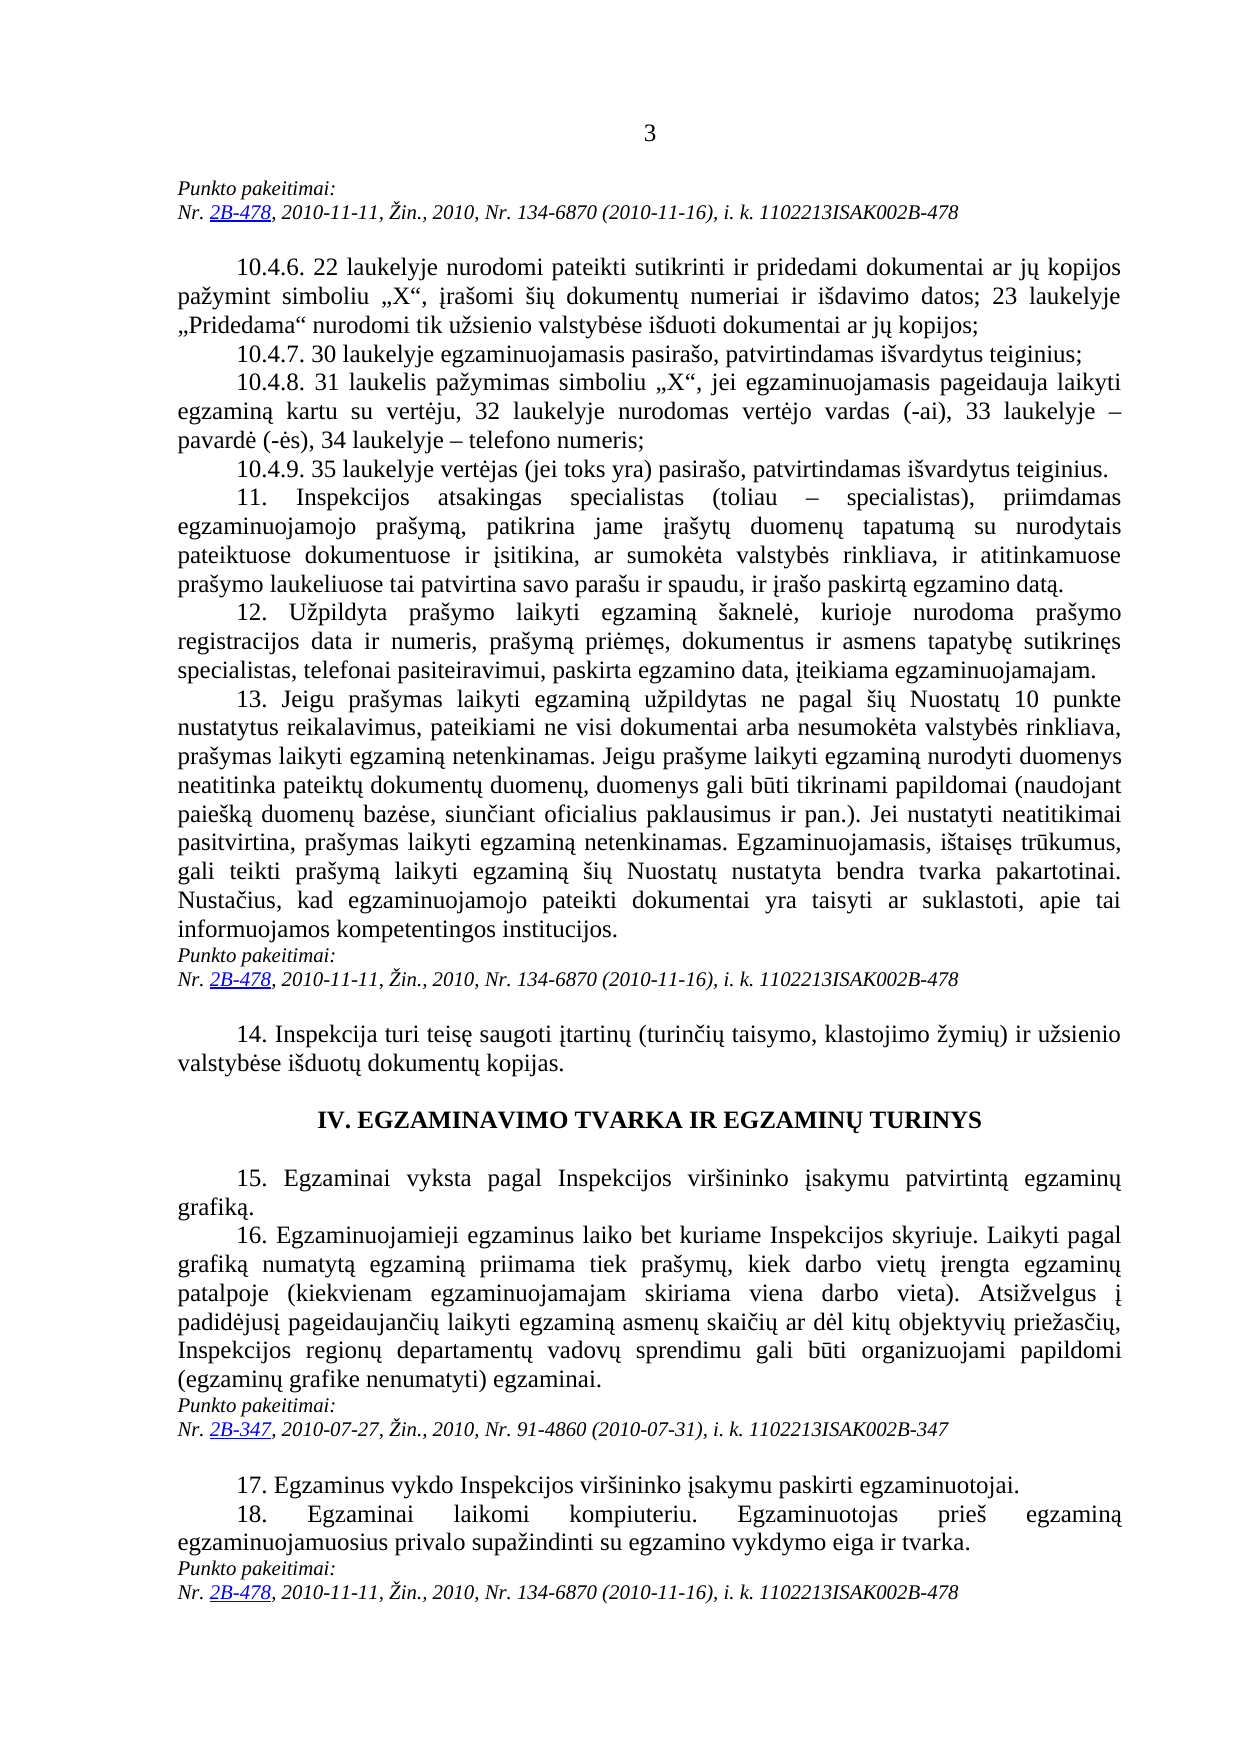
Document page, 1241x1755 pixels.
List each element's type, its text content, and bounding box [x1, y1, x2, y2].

text 13. Jeigu prašymas laikyti egzaminą užpildytas ne pagal šių Nuostatų 10 punkte nustatytus reikalavimus, pateikiami ne visi dokumentai arba nesumokėta valstybės rinkliava, prašymas laikyti egzaminą netenkinamas. Jeigu prašyme laikyti egzaminą nurodyti duomenys neatitinka pateiktų dokumentų duomenų, duomenys gali būti tikrinami papildomai (naudojant paiešką duomenų bazėse, siunčiant oficialius paklausimus ir pan.). Jei nustatyti neatitikimai pasitvirtina, prašymas laikyti egzaminą netenkinamas. Egzaminuojamasis, ištaisęs trūkumus, gali teikti prašymą laikyti egzaminą šių Nuostatų nustatyta bendra tvarka pakartotinai. Nustačius, kad egzaminuojamojo pateikti dokumentai yra taisyti ar suklastoti, apie tai informuojamos kompetentingos institucijos. [177, 684, 1122, 942]
text Nr. 2B-478, 2010-11-11, Žin., 2010, Nr. 134-6870 (2010-11-16), i. k. 1102213ISAK002B-478 [177, 200, 1122, 224]
text 10.4.6. 22 laukelyje nurodomi pateikti sutikrinti ir pridedami dokumentai ar jų kopijos pažymint simboliu „X“, įrašomi šių dokumentų numeriai ir išdavimo datos; 23 laukelyje „Pridedama“ nurodomi tik užsienio valstybėse išduoti dokumentai ar jų kopijos; [177, 252, 1122, 339]
text Punkto pakeitimai: [177, 942, 1122, 967]
text 10.4.7. 30 laukelyje egzaminuojamasis pasirašo, patvirtindamas išvardytus teiginius; [177, 339, 1122, 367]
text 12. Užpildyta prašymo laikyti egzaminą šaknelė, kurioje nurodoma prašymo registracijos data ir numeris, prašymą priėmęs, dokumentus ir asmens tapatybę sutikrinęs specialistas, telefonai pasiteiravimui, paskirta egzamino data, įteikiama egzaminuojamajam. [177, 597, 1122, 684]
text 11. Inspekcijos atsakingas specialistas (toliau – specialistas), priimdamas egzaminuojamojo prašymą, patikrina jame įrašytų duomenų tapatumą su nurodytais pateiktuose dokumentuose ir įsitikina, ar sumokėta valstybės rinkliava, ir atitinkamuose prašymo laukeliuose tai patvirtina savo parašu ir spaudu, ir įrašo paskirtą egzamino datą. [177, 482, 1122, 597]
text Nr. 2B-478, 2010-11-11, Žin., 2010, Nr. 134-6870 (2010-11-16), i. k. 1102213ISAK002B-478 [177, 967, 1122, 991]
text Punkto pakeitimai: [177, 1393, 1122, 1417]
text 14. Inspekcija turi teisę saugoti įtartinų (turinčių taisymo, klastojimo žymių) ir užsienio valstybėse išduotų dokumentų kopijas. [177, 1019, 1122, 1077]
text 17. Egzaminus vykdo Inspekcijos viršininko įsakymu paskirti egzaminuotojai. [177, 1470, 1122, 1499]
text 10.4.8. 31 laukelis pažymimas simboliu „X“, jei egzaminuojamasis pageidauja laikyti egzaminą kartu su vertėju, 32 laukelyje nurodomas vertėjo vardas (-ai), 33 laukelyje – pavardė (-ės), 34 laukelyje – telefono numeris; [177, 367, 1122, 454]
text Nr. 2B-478, 2010-11-11, Žin., 2010, Nr. 134-6870 (2010-11-16), i. k. 1102213ISAK002B-478 [177, 1580, 1122, 1604]
text Punkto pakeitimai: [177, 1556, 1122, 1580]
text Nr. 2B-347, 2010-07-27, Žin., 2010, Nr. 91-4860 (2010-07-31), i. k. 1102213ISAK002B-347 [177, 1417, 1122, 1441]
text IV. EGZAMINAVIMO TVARKA IR EGZAMINŲ TURINYS [177, 1106, 1122, 1134]
text Punkto pakeitimai: [177, 176, 1122, 200]
text 18. Egzaminai laikomi kompiuteriu. Egzaminuotojas prieš egzaminą egzaminuojamuosius privalo supažindinti su egzamino vykdymo eiga ir tvarka. [177, 1499, 1122, 1556]
text 15. Egzaminai vyksta pagal Inspekcijos viršininko įsakymu patvirtintą egzaminų grafiką. [177, 1163, 1122, 1221]
text 16. Egzaminuojamieji egzaminus laiko bet kuriame Inspekcijos skyriuje. Laikyti pagal grafiką numatytą egzaminą priimama tiek prašymų, kiek darbo vietų įrengta egzaminų patalpoje (kiekvienam egzaminuojamajam skiriama viena darbo vieta). Atsižvelgus į padidėjusį pageidaujančių laikyti egzaminą asmenų skaičių ar dėl kitų objektyvių priežasčių, Inspekcijos regionų departamentų vadovų sprendimu gali būti organizuojami papildomi (egzaminų grafike nenumatyti) egzaminai. [177, 1221, 1122, 1393]
text 10.4.9. 35 laukelyje vertėjas (jei toks yra) pasirašo, patvirtindamas išvardytus teiginius. [177, 454, 1122, 482]
